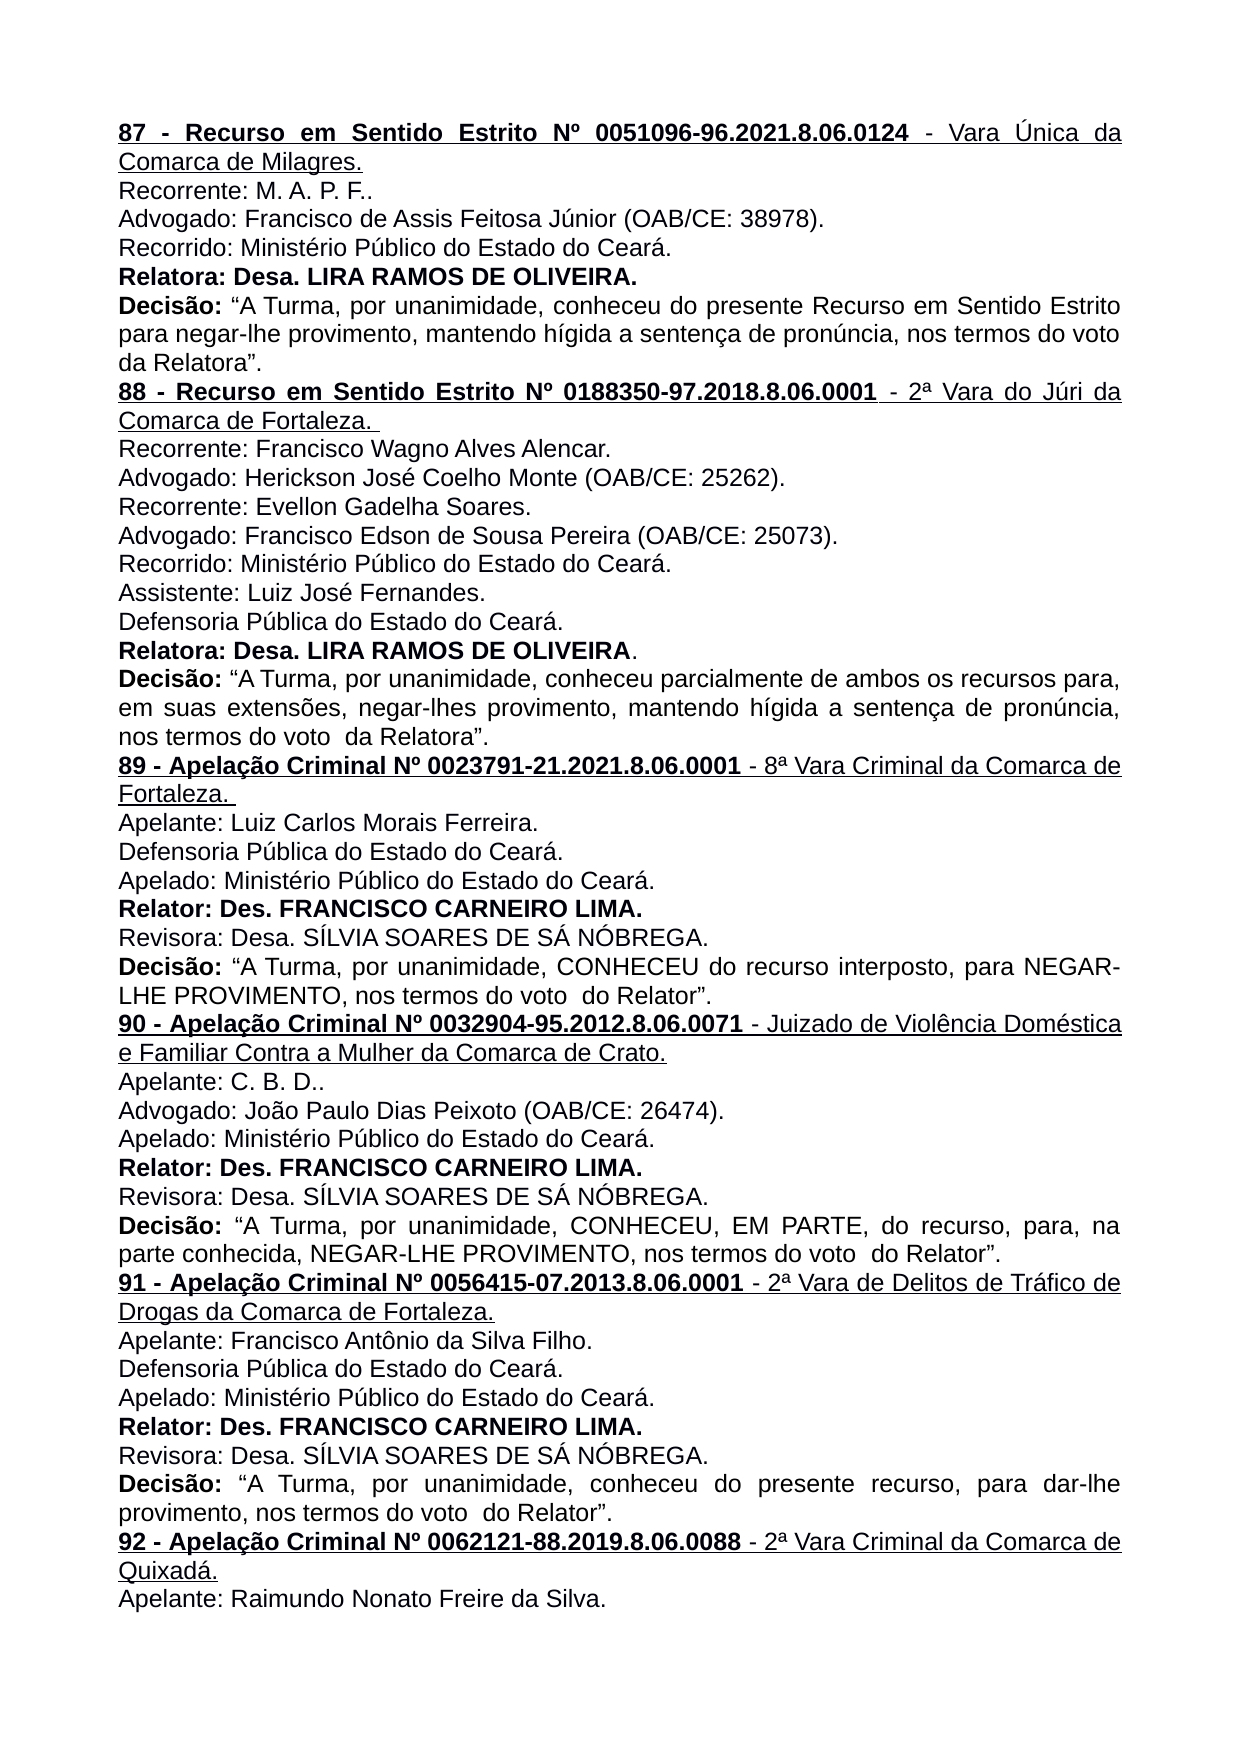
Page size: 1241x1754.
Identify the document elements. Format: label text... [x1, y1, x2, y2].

text Relator: Des. FRANCISCO CARNEIRO LIMA. [118, 1153, 1122, 1182]
text Recorrente: M. A. P. F.. [118, 176, 1122, 204]
text Apelante: C. B. D.. [118, 1067, 1122, 1096]
text Recorrente: Francisco Wagno Alves Alencar. [118, 434, 1122, 463]
text Decisão: “A Turma, por unanimidade, CONHECEU do recurso interposto, para NEGAR-LHE PROVIMENTO, nos termos do voto do Relator”. [118, 952, 1122, 1009]
text 91 - Apelação Criminal Nº 0056415-07.2013.8.06.0001 - 2ª Vara de Delitos de Tráfico de Drogas da Comarca de Fortaleza. [118, 1268, 1122, 1326]
text Quixadá. [118, 1553, 1122, 1584]
text Relatora: Desa. LIRA RAMOS DE OLIVEIRA. [118, 262, 1122, 291]
text Relator: Des. FRANCISCO CARNEIRO LIMA. [118, 1412, 1122, 1441]
text Recorrido: Ministério Público do Estado do Ceará. [118, 549, 1122, 578]
text Apelante: Luiz Carlos Morais Ferreira. [118, 808, 1122, 837]
text Revisora: Desa. SÍLVIA SOARES DE SÁ NÓBREGA. [118, 1441, 1122, 1469]
text Recorrente: Evellon Gadelha Soares. [118, 492, 1122, 521]
text Comarca de Milagres. [118, 144, 1122, 176]
text 89 - Apelação Criminal Nº 0023791-21.2021.8.06.0001 - 8ª Vara Criminal da Comarca de [118, 751, 1122, 776]
text Defensoria Pública do Estado do Ceará. [118, 837, 1122, 866]
text Decisão: “A Turma, por unanimidade, conheceu parcialmente de ambos os recursos para, em suas extensões, negar-lhes provimento, mantendo hígida a sentença de pronúncia, nos termos do voto da Relatora”. [118, 664, 1122, 751]
text Advogado: Francisco Edson de Sousa Pereira (OAB/CE: 25073). [118, 521, 1122, 549]
text 87 - Recurso em Sentido Estrito Nº 0051096-96.2021.8.06.0124 - Vara Única da [118, 118, 1122, 143]
text Apelado: Ministério Público do Estado do Ceará. [118, 1383, 1122, 1412]
text Decisão: “A Turma, por unanimidade, conheceu do presente recurso, para dar-lhe provimento, nos termos do voto do Relator”. [118, 1469, 1122, 1527]
text Apelado: Ministério Público do Estado do Ceará. [118, 866, 1122, 894]
text 92 - Apelação Criminal Nº 0062121-88.2019.8.06.0088 - 2ª Vara Criminal da Comarca de [118, 1527, 1122, 1552]
text Advogado: Francisco de Assis Feitosa Júnior (OAB/CE: 38978). [118, 204, 1122, 233]
text Defensoria Pública do Estado do Ceará. [118, 607, 1122, 636]
text Revisora: Desa. SÍLVIA SOARES DE SÁ NÓBREGA. [118, 923, 1122, 952]
text Defensoria Pública do Estado do Ceará. [118, 1354, 1122, 1383]
text Advogado: João Paulo Dias Peixoto (OAB/CE: 26474). [118, 1096, 1122, 1124]
text Fortaleza. [118, 777, 1122, 808]
text Decisão: “A Turma, por unanimidade, CONHECEU, EM PARTE, do recurso, para, na parte conhecida, NEGAR-LHE PROVIMENTO, nos termos do voto do Relator”. [118, 1211, 1122, 1268]
text Decisão: “A Turma, por unanimidade, conheceu do presente Recurso em Sentido Estrito para negar-lhe provimento, mantendo hígida a sentença de pronúncia, nos termos do voto da Relatora”. [118, 291, 1122, 377]
text Apelante: Francisco Antônio da Silva Filho. [118, 1326, 1122, 1354]
text Recorrido: Ministério Público do Estado do Ceará. [118, 233, 1122, 262]
text Advogado: Herickson José Coelho Monte (OAB/CE: 25262). [118, 463, 1122, 492]
text Relatora: Desa. LIRA RAMOS DE OLIVEIRA. [118, 636, 1122, 664]
text Assistente: Luiz José Fernandes. [118, 578, 1122, 607]
text Revisora: Desa. SÍLVIA SOARES DE SÁ NÓBREGA. [118, 1182, 1122, 1211]
text Comarca de Fortaleza. [118, 403, 1122, 434]
text Relator: Des. FRANCISCO CARNEIRO LIMA. [118, 894, 1122, 923]
text 90 - Apelação Criminal Nº 0032904-95.2012.8.06.0071 - Juizado de Violência Doméstica [118, 1009, 1122, 1034]
text e Familiar Contra a Mulher da Comarca de Crato. [118, 1036, 1122, 1067]
text Apelado: Ministério Público do Estado do Ceará. [118, 1124, 1122, 1153]
text Apelante: Raimundo Nonato Freire da Silva. [118, 1584, 1122, 1613]
text 88 - Recurso em Sentido Estrito Nº 0188350-97.2018.8.06.0001 - 2ª Vara do Júri da [118, 377, 1122, 402]
